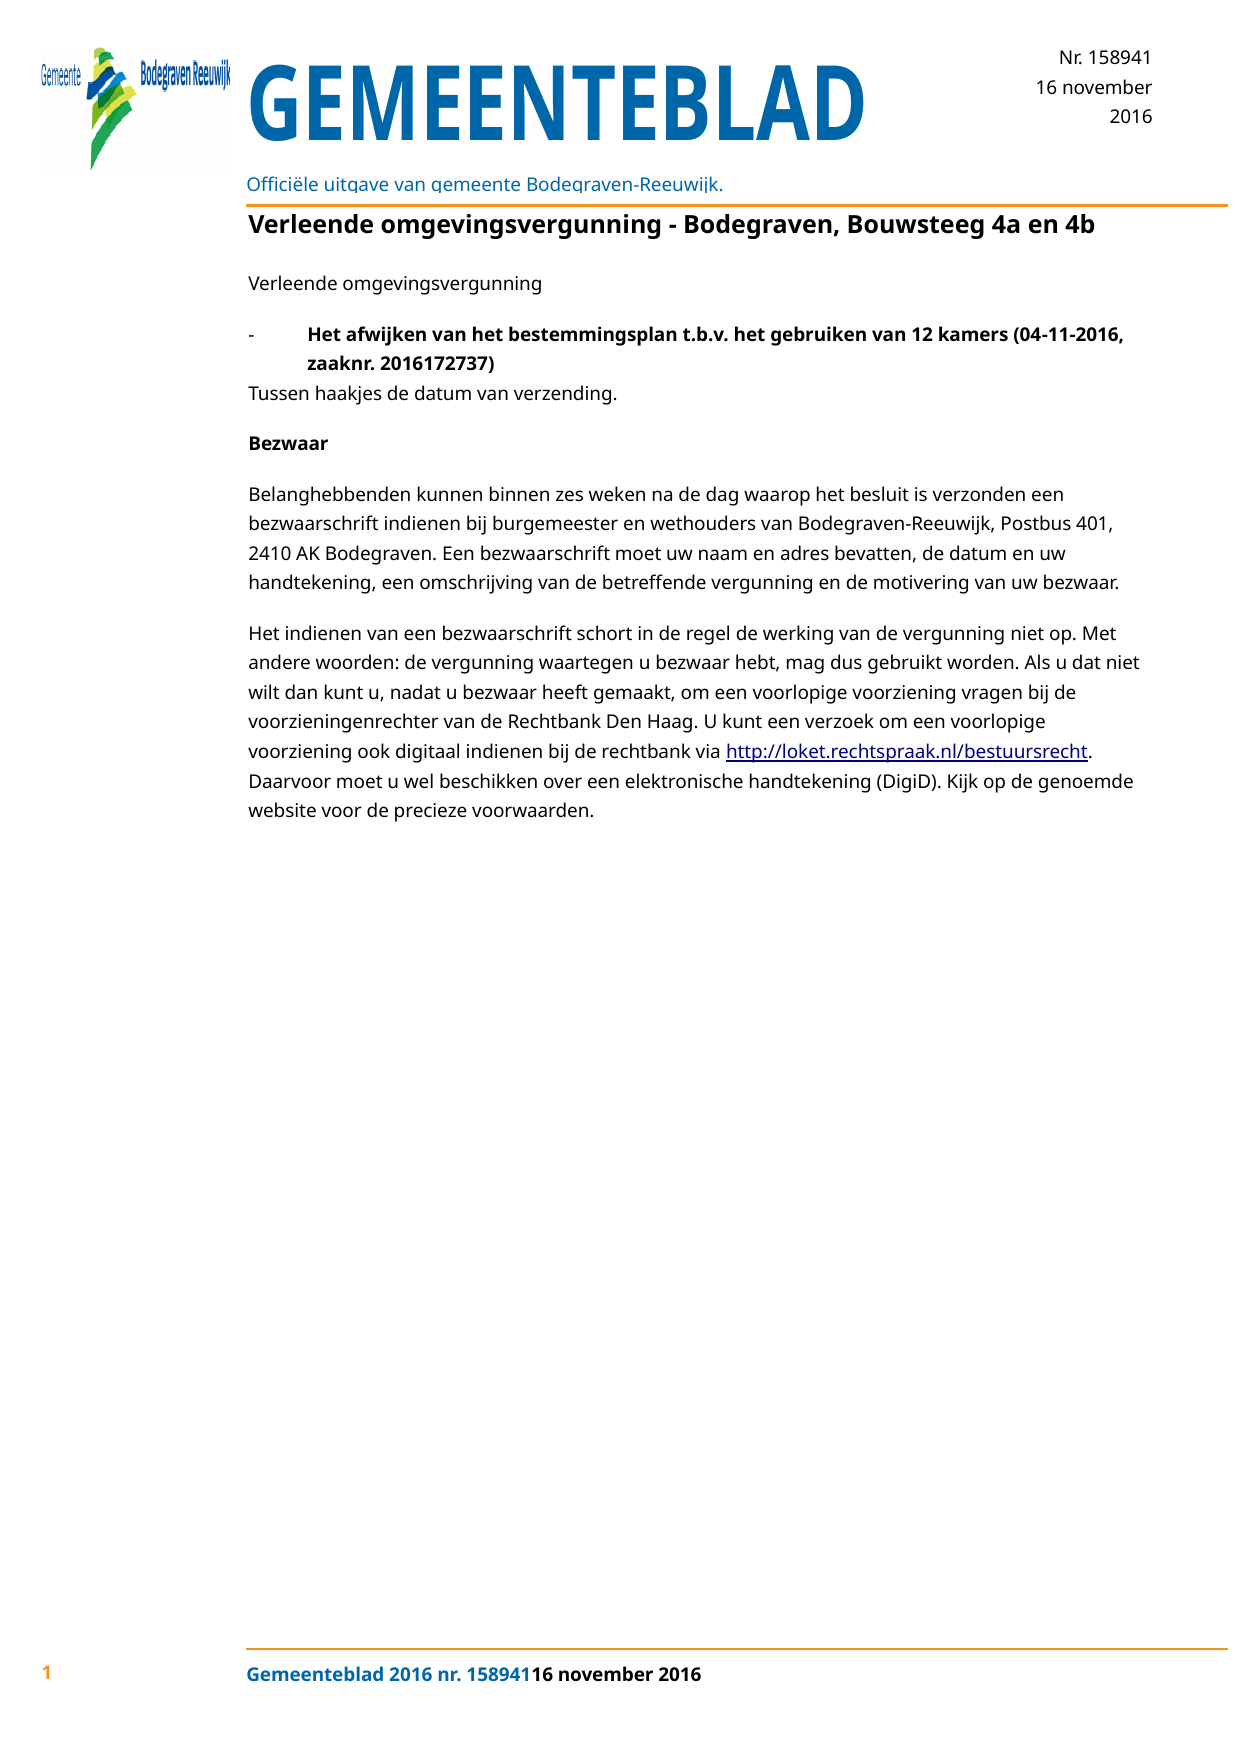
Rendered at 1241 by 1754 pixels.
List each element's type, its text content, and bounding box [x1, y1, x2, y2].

text Belanghebbenden kunnen binnen zes weken na de dag waarop het besluit is verzonden een bezwaarschrift indienen bij burgemeester en wethouders van Bodegraven-Reeuwijk, Postbus 401, 2410 AK Bodegraven. Een bezwaarschrift moet uw naam en adres bevatten, de datum en uw handtekening, een omschrijving van de betreffende vergunning en de motivering van uw bezwaar. [248, 481, 1152, 595]
text Verleende omgevingsvergunning - Bodegraven, Bouwsteeg 4a en 4b [248, 207, 1152, 241]
text Bezwaar [248, 430, 1152, 456]
text Verleende omgevingsvergunning [248, 270, 1152, 296]
picture [41, 47, 231, 172]
text Het indienen van een bezwaarschrift schort in de regel de werking van de vergunning niet op. Met andere woorden: de vergunning waartegen u bezwaar hebt, mag dus gebruikt worden. Als u dat niet wilt dan kunt u, nadat u bezwaar heeft gemaakt, om een voorlopige voorziening vragen bij de voorzieningenrechter van de Rechtbank Den Haag. U kunt een verzoek om een voorlopige voorziening ook digitaal indienen bij de rechtbank via http://loket.rechtspraak.nl/bestuursrecht. Daarvoor moet u wel beschikken over een elektronische handtekening (DigiD). Kijk op de genoemde website voor de precieze voorwaarden. [248, 620, 1152, 823]
text Tussen haakjes de datum van verzending. [248, 380, 1152, 406]
list Het afwijken van het bestemmingsplan t.b.v. het gebruiken van 12 kamers (04‑11‑2016, zaaknr. 2016172737) [248, 321, 1152, 376]
